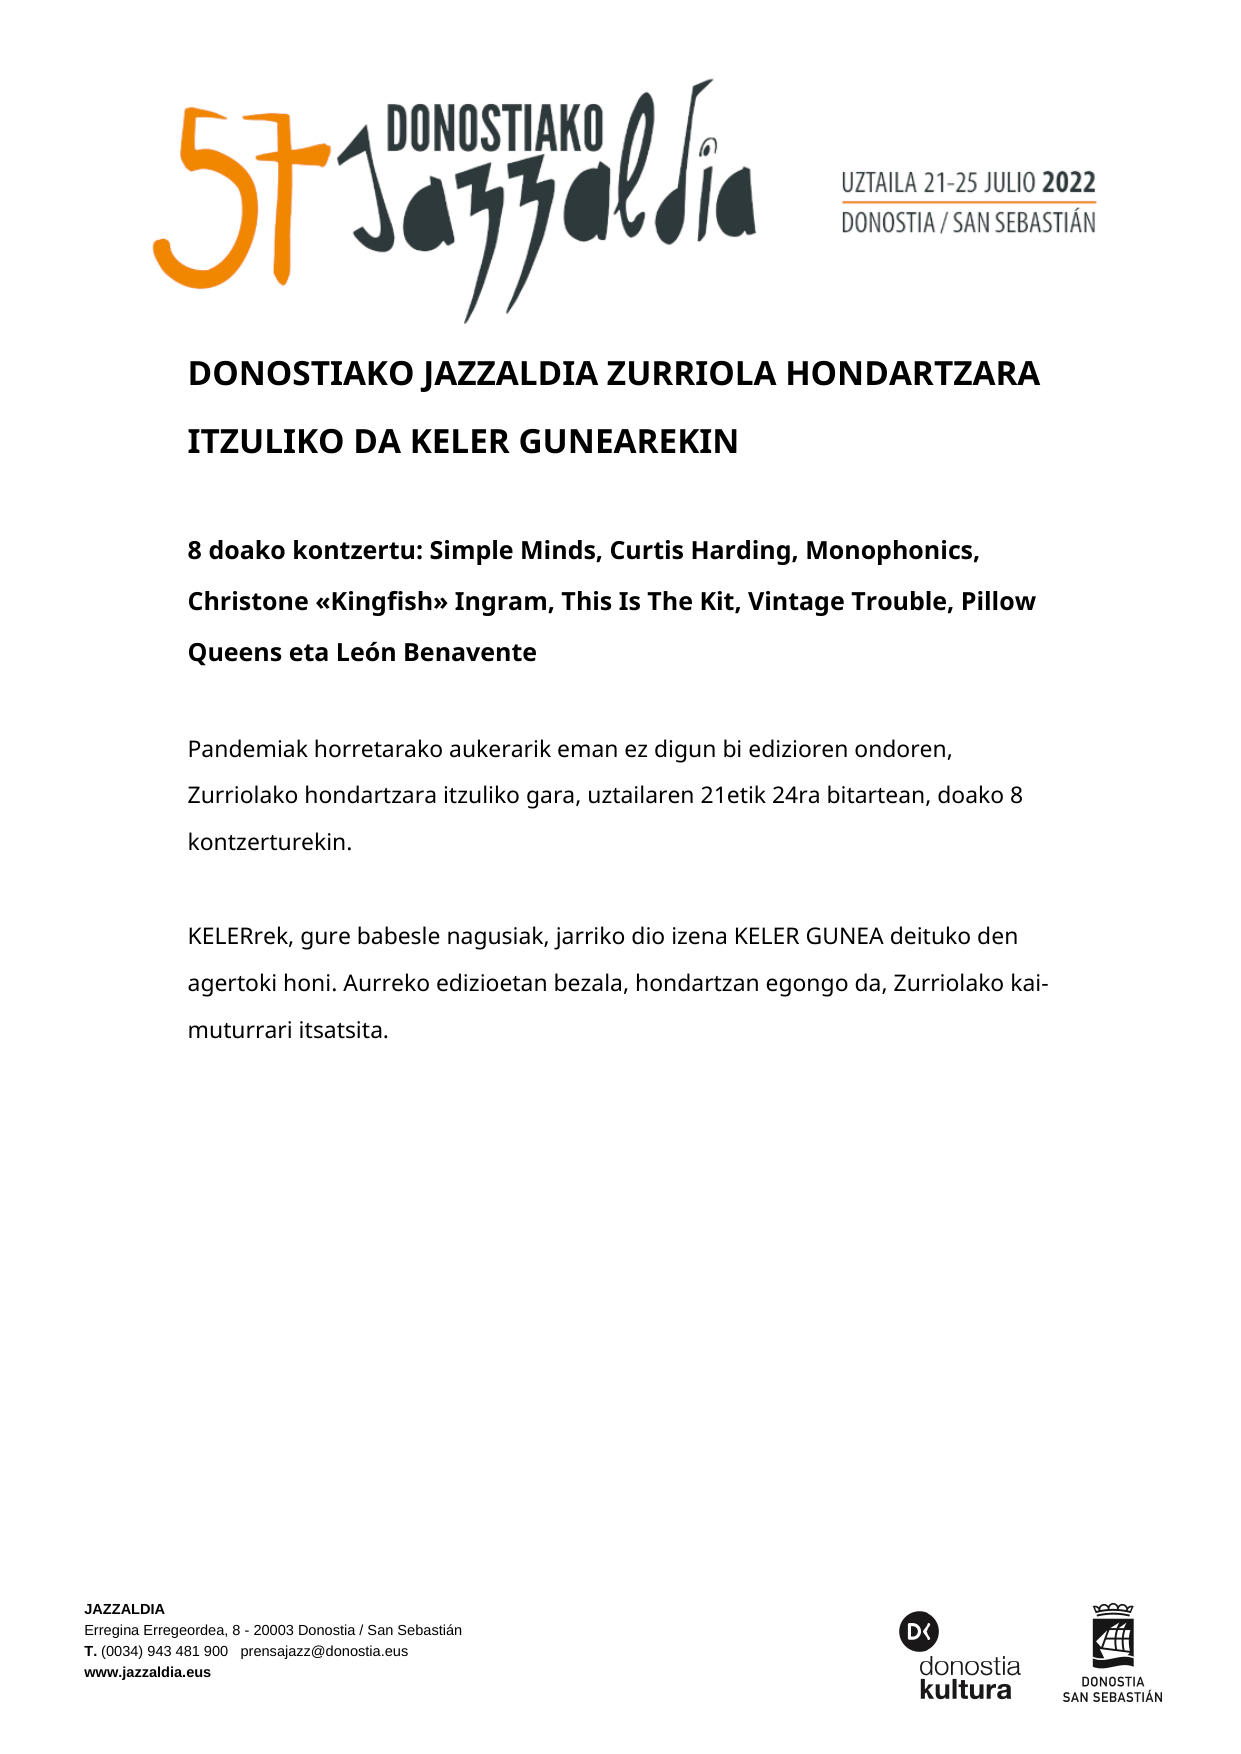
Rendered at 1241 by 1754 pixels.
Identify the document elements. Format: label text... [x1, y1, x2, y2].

text DONOSTIAKO JAZZALDIA ZURRIOLA HONDARTZARA ITZULIKO DA KELER GUNEAREKIN [187, 327, 1053, 463]
text Pandemiak horretarako aukerarik eman ez digun bi edizioren ondoren, Zurriolako hondartzara itzuliko gara, uztailaren 21etik 24ra bitartean, doako 8 kontzerturekin. [187, 733, 1053, 858]
picture [72, 74, 1185, 327]
text 8 doako kontzertu: Simple Minds, Curtis Harding, Monophonics, Christone «Kingfish» Ingram, This Is The Kit, Vintage Trouble, Pillow Queens eta León Benavente [187, 533, 1053, 669]
picture [1, 1572, 1236, 1751]
text KELERrek, gure babesle nagusiak, jarriko dio izena KELER GUNEA deituko den agertoki honi. Aurreko edizioetan bezala, hondartzan egongo da, Zurriolako kai-muturrari itsatsita. [187, 920, 1053, 1045]
